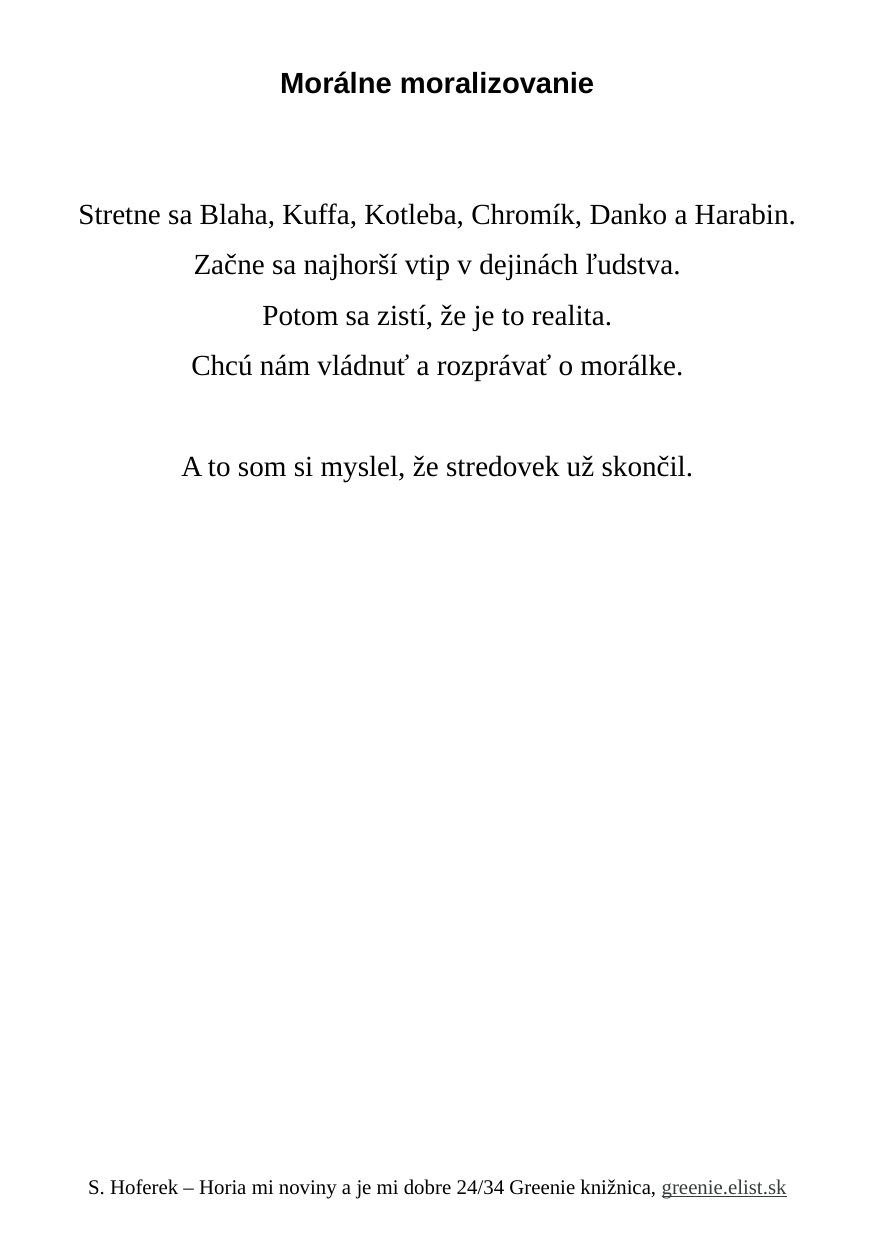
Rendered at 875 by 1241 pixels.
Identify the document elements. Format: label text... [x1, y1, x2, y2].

subtitle Morálne moralizovanie [41, 66, 833, 100]
text Stretne sa Blaha, Kuffa, Kotleba, Chromík, Danko a Harabin. Začne sa najhorší vtip v dejinách ľudstva. Potom sa zistí, že je to realita. Chcú nám vládnuť a rozprávať o morálke. A to som si myslel, že stredovek už skončil. [41, 197, 833, 482]
